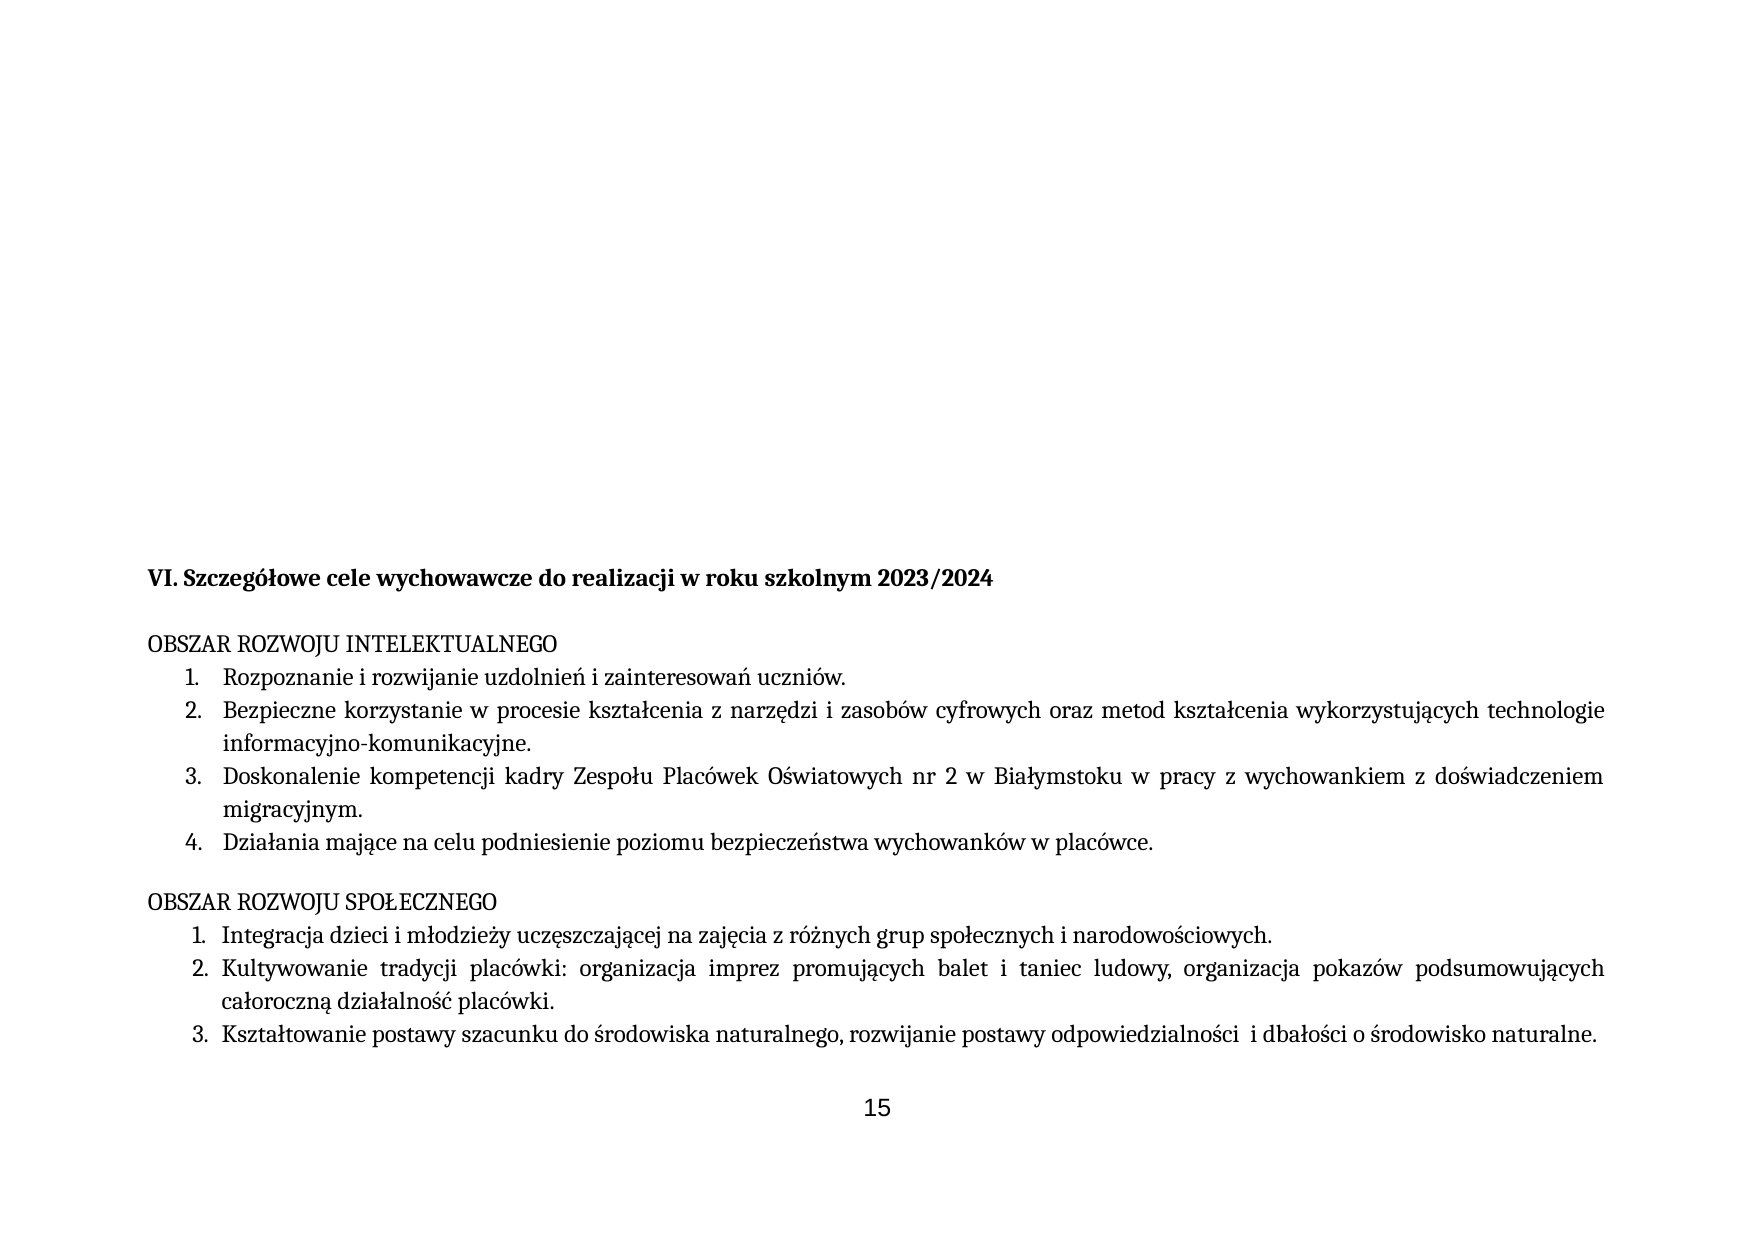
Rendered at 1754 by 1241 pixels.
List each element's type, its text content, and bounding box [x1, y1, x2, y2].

text OBSZAR ROZWOJU SPOŁECZNEGO [148, 887, 1606, 916]
list Doskonalenie kompetencji kadry Zespołu Placówek Oświatowych nr 2 w Białymstoku w pracy z wychowankiem z doświadczeniem migracyjnym. [185, 762, 1606, 824]
list Kultywowanie tradycji placówki: organizacja imprez promujących balet i taniec ludowy, organizacja pokazów podsumowujących całoroczną działalność placówki. [192, 953, 1606, 1015]
text VI. Szczegółowe cele wychowawcze do realizacji w roku szkolnym 2023/2024 [148, 564, 1606, 593]
list Kształtowanie postawy szacunku do środowiska naturalnego, rozwijanie postawy odpowiedzialności i dbałości o środowisko naturalne. [192, 1019, 1606, 1048]
list Integracja dzieci i młodzieży uczęszczającej na zajęcia z różnych grup społecznych i narodowościowych. [192, 921, 1606, 949]
list Rozpoznanie i rozwijanie uzdolnień i zainteresowań uczniów. [185, 663, 1606, 692]
list Bezpieczne korzystanie w procesie kształcenia z narzędzi i zasobów cyfrowych oraz metod kształcenia wykorzystujących technologie informacyjno-komunikacyjne. [185, 696, 1606, 758]
text OBSZAR ROZWOJU INTELEKTUALNEGO [148, 630, 1606, 659]
list Działania mające na celu podniesienie poziomu bezpieczeństwa wychowanków w placówce. [185, 828, 1606, 857]
